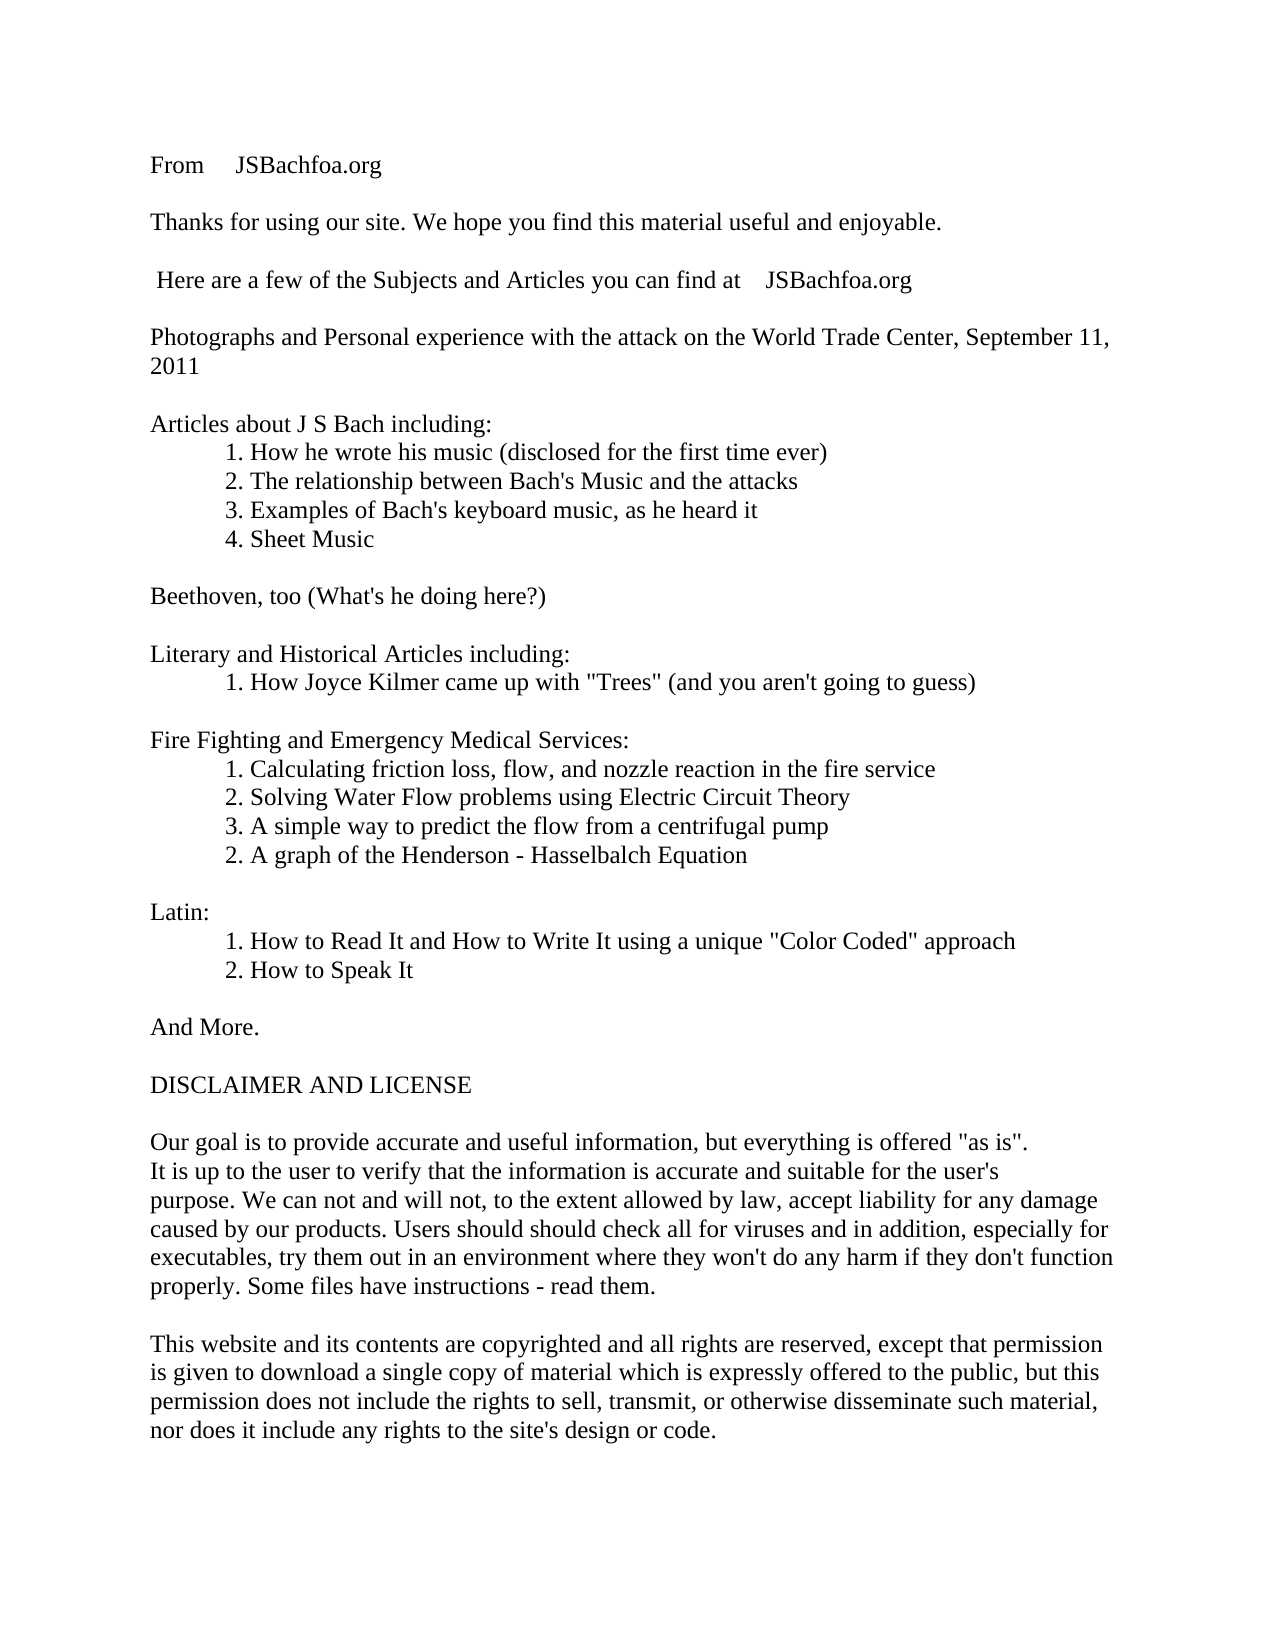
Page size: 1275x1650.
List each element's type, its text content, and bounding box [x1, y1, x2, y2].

text Our goal is to provide accurate and useful information, but everything is offered "as is". [150, 1127, 1125, 1156]
text Thanks for using our site. We hope you find this material useful and enjoyable. [150, 207, 1125, 236]
text 1. Calculating friction loss, flow, and nozzle reaction in the fire service [150, 754, 1125, 782]
text Fire Fighting and Emergency Medical Services: [150, 725, 1125, 754]
text 2. The relationship between Bach's Music and the attacks [150, 466, 1125, 495]
text This website and its contents are copyrighted and all rights are reserved, except that permission is given to download a single copy of material which is expressly offered to the public, but this permission does not include the rights to sell, transmit, or otherwise disseminate such material, nor does it include any rights to the site's design or code. [150, 1329, 1125, 1444]
text 4. Sheet Music [150, 524, 1125, 552]
text Literary and Historical Articles including: [150, 639, 1125, 667]
text Beethoven, too (What's he doing here?) [150, 581, 1125, 610]
text From JSBachfoa.org [150, 150, 1125, 179]
text 1. How Joyce Kilmer came up with "Trees" (and you aren't going to guess) [150, 667, 1125, 696]
text DISCLAIMER AND LICENSE [150, 1070, 1125, 1099]
text 3. A simple way to predict the flow from a centrifugal pump [150, 811, 1125, 840]
text purpose. We can not and will not, to the extent allowed by law, accept liability for any damage caused by our products. Users should should check all for viruses and in addition, especially for executables, try them out in an environment where they won't do any harm if they don't function properly. Some files have instructions - read them. [150, 1185, 1125, 1300]
text And More. [150, 1012, 1125, 1041]
text 2. How to Speak It [150, 955, 1125, 984]
text 2. A graph of the Henderson - Hasselbalch Equation [150, 840, 1125, 869]
text 1. How he wrote his music (disclosed for the first time ever) [150, 437, 1125, 466]
text Photographs and Personal experience with the attack on the World Trade Center, September 11, 2011 [150, 322, 1125, 380]
text It is up to the user to verify that the information is accurate and suitable for the user's [150, 1156, 1125, 1185]
text 1. How to Read It and How to Write It using a unique "Color Coded" approach [150, 926, 1125, 955]
text Articles about J S Bach including: [150, 409, 1125, 437]
text Latin: [150, 897, 1125, 926]
text 2. Solving Water Flow problems using Electric Circuit Theory [150, 782, 1125, 811]
text 3. Examples of Bach's keyboard music, as he heard it [150, 495, 1125, 524]
text Here are a few of the Subjects and Articles you can find at JSBachfoa.org [150, 265, 1125, 294]
